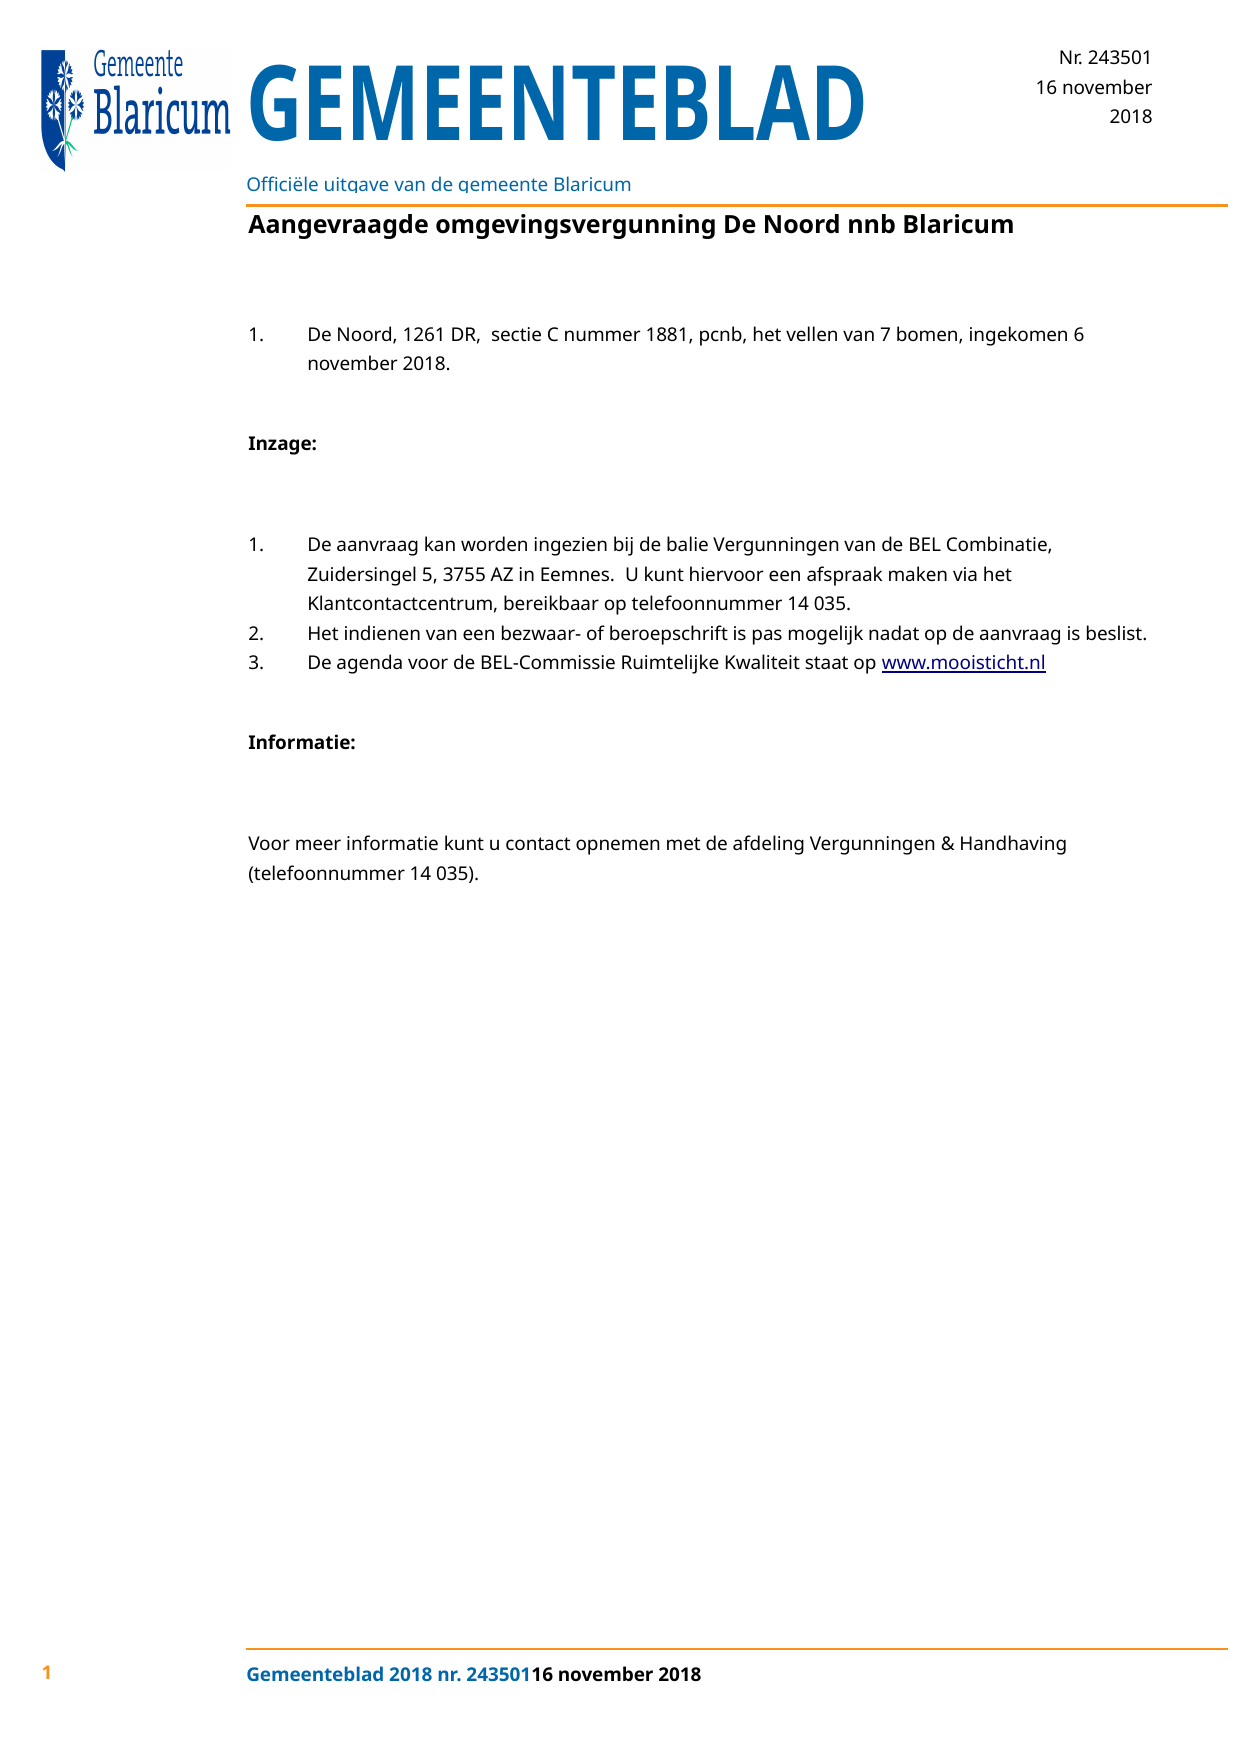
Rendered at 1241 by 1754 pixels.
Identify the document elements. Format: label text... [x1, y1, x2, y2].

picture [41, 47, 231, 172]
list Het indienen van een bezwaar- of beroepschrift is pas mogelijk nadat op de aanvraag is beslist. [248, 620, 1152, 646]
text Inzage: [248, 430, 1152, 456]
text Informatie: [248, 729, 1152, 755]
text Voor meer informatie kunt u contact opnemen met de afdeling Vergunningen & Handhaving (telefoonnummer 14 035). [248, 830, 1152, 886]
list De Noord, 1261 DR, sectie C nummer 1881, pcnb, het vellen van 7 bomen, ingekomen 6 november 2018. [248, 321, 1152, 376]
list De agenda voor de BEL-Commissie Ruimtelijke Kwaliteit staat op www.mooisticht.nl [248, 649, 1152, 675]
text Aangevraagde omgevingsvergunning De Noord nnb Blaricum [248, 207, 1152, 241]
list De aanvraag kan worden ingezien bij de balie Vergunningen van de BEL Combinatie, Zuidersingel 5, 3755 AZ in Eemnes. U kunt hiervoor een afspraak maken via het Klantcontactcentrum, bereikbaar op telefoonnummer 14 035. [248, 531, 1152, 616]
